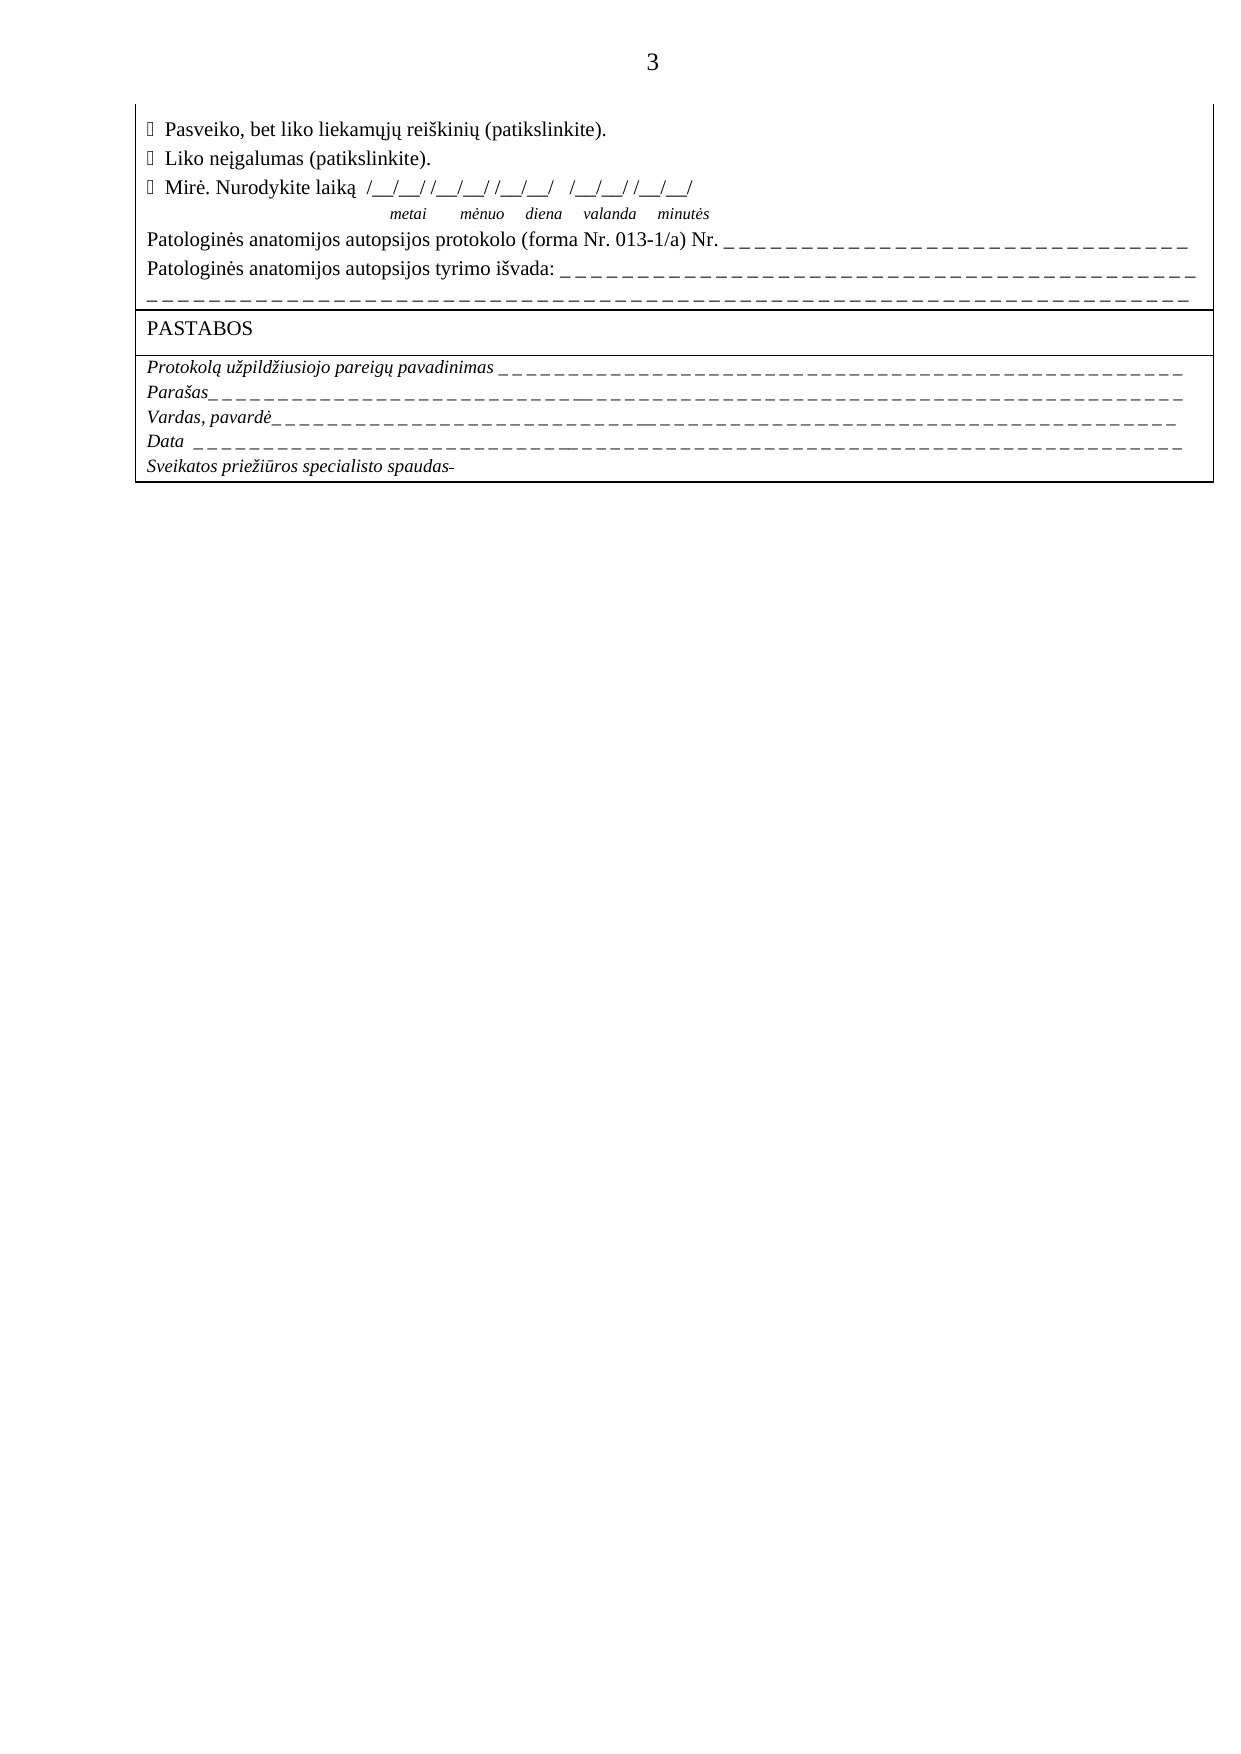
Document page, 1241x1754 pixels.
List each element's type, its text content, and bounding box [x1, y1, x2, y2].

table_cell  Pasveiko, bet liko liekamųjų reiškinių (patikslinkite).  Liko neįgalumas (patikslinkite).  Mirė. Nurodykite laiką /__/__/ /__/__/ /__/__/ /__/__/ /__/__/ metai mėnuo diena valanda minutės Patologinės anatomijos autopsijos protokolo (forma Nr. 013-1/a) Nr. _ _ _ _ _ _ _ _ _ _ _ _ _ _ _ _ _ _ _ _ _ _ _ _ _ _ _ _ _ _ Patologinės anatomijos autopsijos tyrimo išvada: _ _ _ _ _ _ _ _ _ _ _ _ _ _ _ _ _ _ _ _ _ _ _ _ _ _ _ _ _ _ _ _ _ _ _ _ _ _ _ _ _ _ _ _ _ _ _ _ _ _ _ _ _ _ _ _ _ _ _ _ _ _ _ _ _ _ _ _ _ _ _ _ _ _ _ _ _ _ _ _ _ _ _ _ _ _ _ _ _ _ _ _ _ _ _ _ _ _ _ _ _ _ _ _ _ _ _ _ [136, 104, 1213, 309]
table_cell Protokolą užpildžiusiojo pareigų pavadinimas _ _ _ _ _ _ _ _ _ _ _ _ _ _ _ _ _ _ _ _ _ _ _ _ _ _ _ _ _ _ _ _ _ _ _ _ _ _ _ _ _ _ _ _ _ _ _ _ _ Parašas_ _ _ _ _ _ _ _ _ _ _ _ _ _ _ _ _ _ _ _ _ _ _ _ _ _ __ _ _ _ _ _ _ _ _ _ _ _ _ _ _ _ _ _ _ _ _ _ _ _ _ _ _ _ _ _ _ _ _ _ _ _ _ _ _ _ _ _ _ Vardas, pavardė_ _ _ _ _ _ _ _ _ _ _ _ _ _ _ _ _ _ _ _ _ _ _ _ _ _ __ _ _ _ _ _ _ _ _ _ _ _ _ _ _ _ _ _ _ _ _ _ _ _ _ _ _ _ _ _ _ _ _ _ _ _ _ _ Data _ _ _ _ _ _ _ _ _ _ _ _ _ _ _ _ _ _ _ _ _ _ _ _ _ _ __ _ _ _ _ _ _ _ _ _ _ _ _ _ _ _ _ _ _ _ _ _ _ _ _ _ _ _ _ _ _ _ _ _ _ _ _ _ _ _ _ _ _ _ Sveikatos priežiūros specialisto spaudas [136, 356, 1213, 481]
table_cell PASTABOS [136, 311, 1213, 354]
